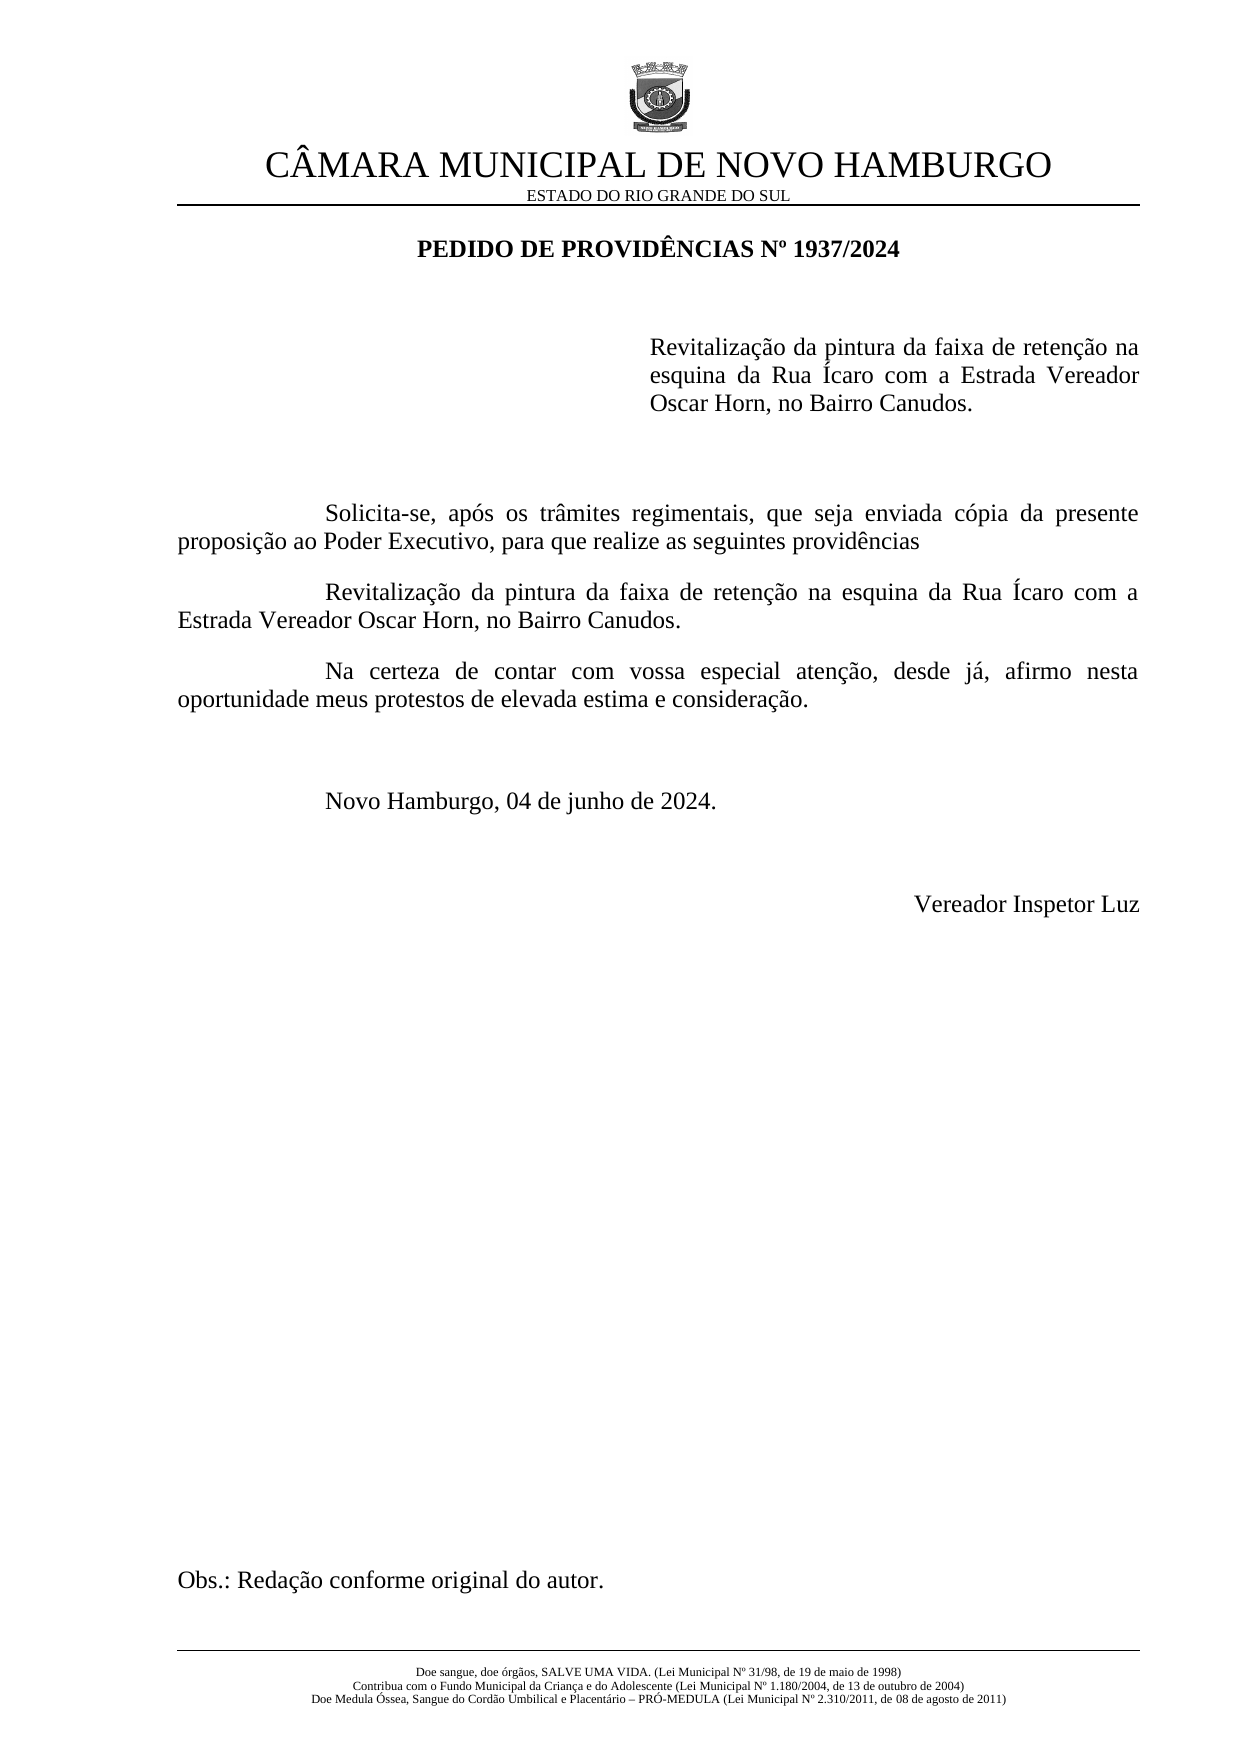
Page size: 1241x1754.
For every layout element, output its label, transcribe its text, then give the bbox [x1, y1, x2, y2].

text Obs.: Redação conforme original do autor. [177, 1567, 1140, 1594]
list Revitalização da pintura da faixa de retenção na esquina da Rua Ícaro com a Estrada Vereador Oscar Horn, no Bairro Canudos. [649, 333, 1140, 417]
text Novo Hamburgo, 04 de junho de 2024. [177, 787, 1140, 815]
text Vereador Inspetor Luz [177, 890, 1140, 918]
text Na certeza de contar com vossa especial atenção, desde já, afirmo nesta oportunidade meus protestos de elevada estima e consideração. [177, 657, 1140, 713]
text Revitalização da pintura da faixa de retenção na esquina da Rua Ícaro com a Estrada Vereador Oscar Horn, no Bairro Canudos. [177, 578, 1140, 634]
text Solicita-se, após os trâmites regimentais, que seja enviada cópia da presente proposição ao Poder Executivo, para que realize as seguintes providências [177, 499, 1140, 555]
text PEDIDO DE PROVIDÊNCIAS Nº 1937/2024 [177, 235, 1140, 263]
